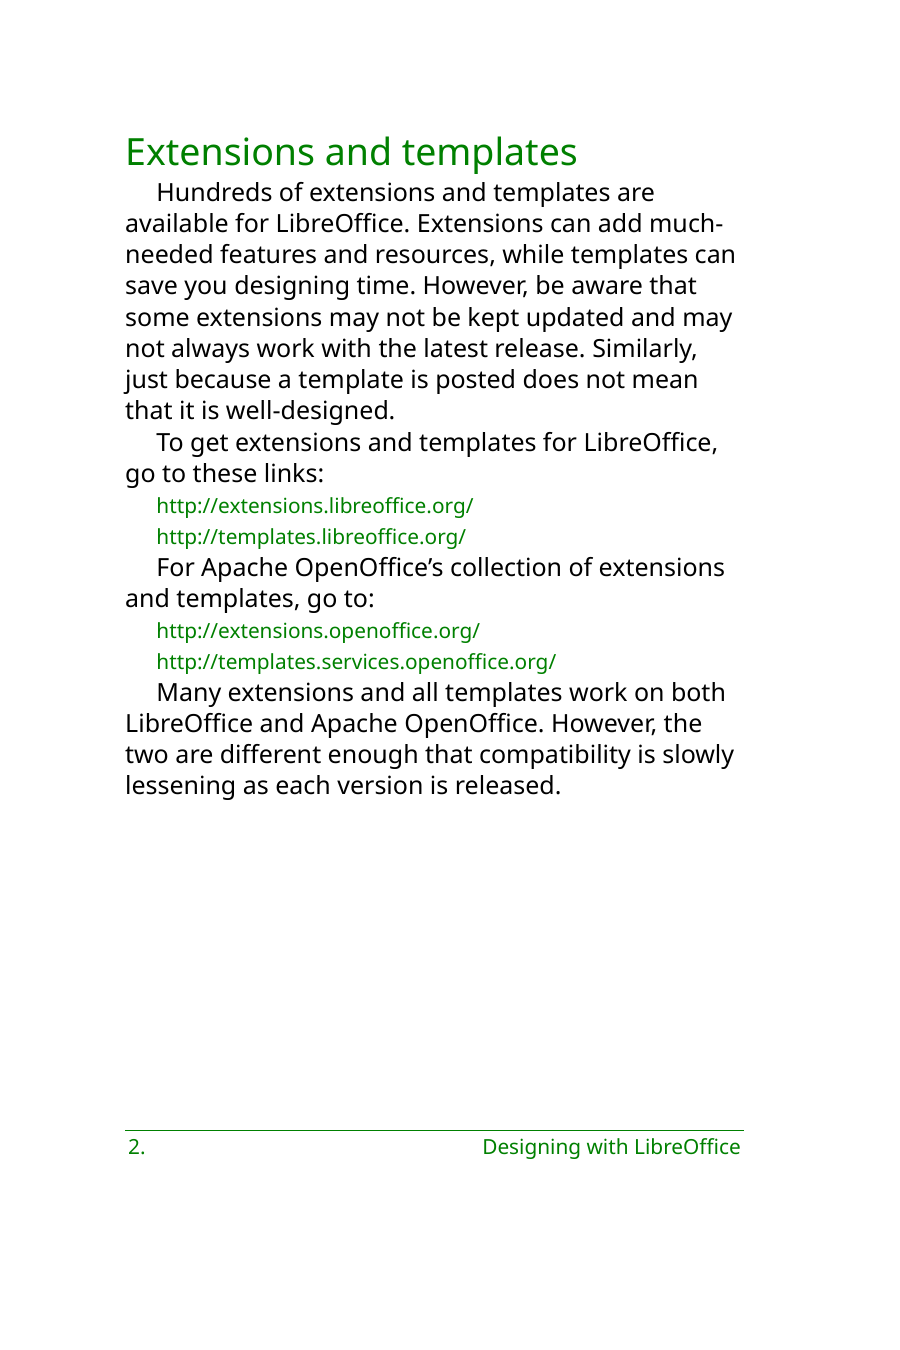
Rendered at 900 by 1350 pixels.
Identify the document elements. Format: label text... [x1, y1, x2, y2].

text http://templates.services.openoffice.org/ [125, 645, 744, 676]
text http://extensions.libreoffice.org/ [125, 488, 744, 520]
text http://extensions.openoffice.org/ [125, 613, 744, 645]
text Many extensions and all templates work on both LibreOffice and Apache OpenOffice. However, the two are different enough that compatibility is slowly lessening as each version is released. [125, 676, 744, 801]
text To get extensions and templates for LibreOffice, go to these links: [125, 426, 744, 488]
text http://templates.libreoffice.org/ [125, 520, 744, 551]
text For Apache OpenOffice’s collection of extensions and templates, go to: [125, 551, 744, 613]
text Hundreds of extensions and templates are available for LibreOffice. Extensions can add much-needed features and resources, while templates can save you designing time. However, be aware that some extensions may not be kept updated and may not always work with the latest release. Similarly, just because a template is posted does not mean that it is well-designed. [125, 176, 744, 426]
subtitle Extensions and templates [125, 125, 744, 176]
